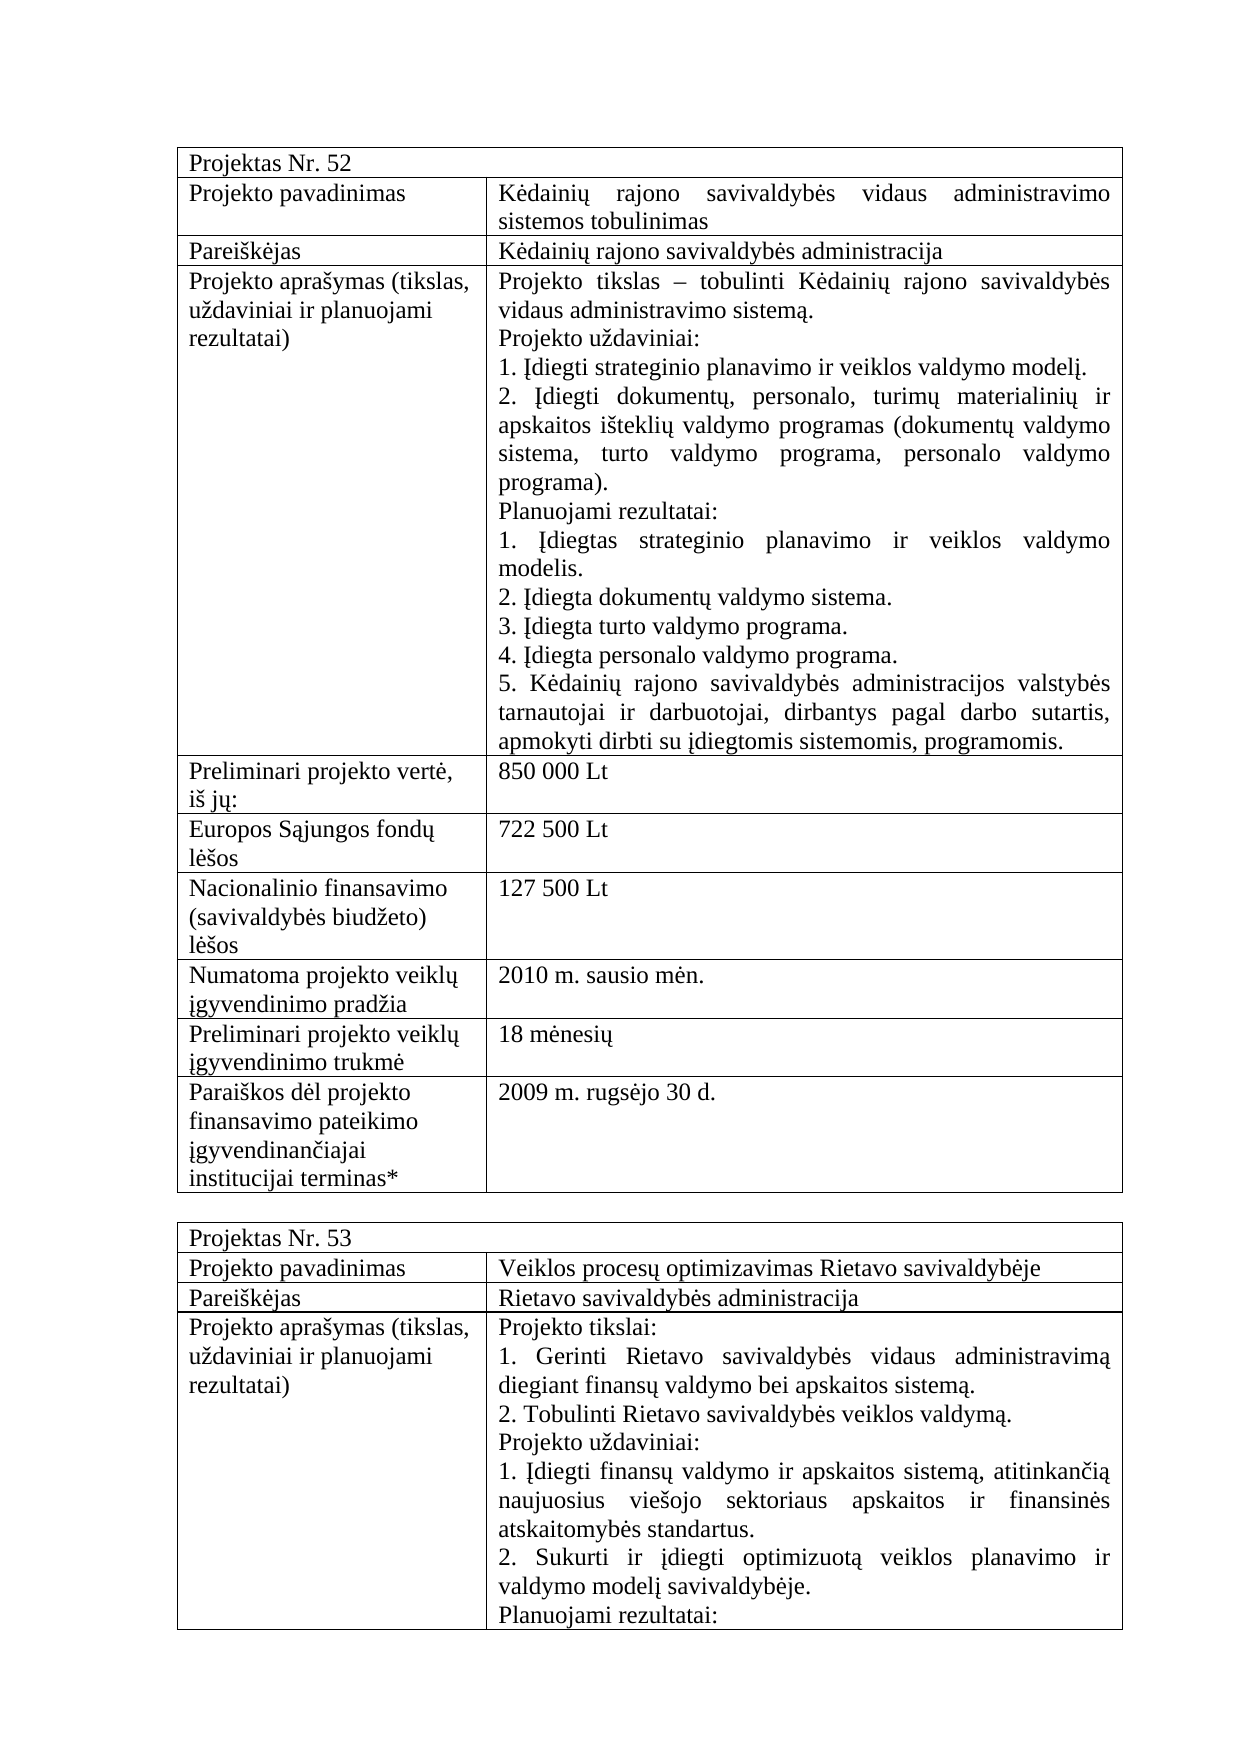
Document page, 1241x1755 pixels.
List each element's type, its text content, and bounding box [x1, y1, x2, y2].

table_cell Preliminari projekto veiklų įgyvendinimo trukmė [178, 1019, 486, 1076]
table_cell Projekto aprašymas (tikslas, uždaviniai ir planuojami rezultatai) [178, 1313, 486, 1629]
table_cell 850 000 Lt [487, 756, 1122, 813]
table_header Projektas Nr. 53 [178, 1223, 1122, 1252]
table_cell Pareiškėjas [178, 1283, 486, 1311]
table_cell Rietavo savivaldybės administracija [487, 1283, 1122, 1311]
table_cell Preliminari projekto vertė, iš jų: [178, 756, 486, 813]
table_cell Europos Sąjungos fondų lėšos [178, 814, 486, 872]
table_cell Kėdainių rajono savivaldybės administracija [487, 236, 1122, 265]
table_cell Nacionalinio finansavimo (savivaldybės biudžeto) lėšos [178, 873, 486, 959]
table_cell 18 mėnesių [487, 1019, 1122, 1076]
table_cell Pareiškėjas [178, 236, 486, 265]
table_cell 2009 m. rugsėjo 30 d. [487, 1077, 1122, 1192]
table_cell Projekto tikslai: 1. Gerinti Rietavo savivaldybės vidaus administravimą diegiant finansų valdymo bei apskaitos sistemą. 2. Tobulinti Rietavo savivaldybės veiklos valdymą. Projekto uždaviniai: 1. Įdiegti finansų valdymo ir apskaitos sistemą, atitinkančią naujuosius viešojo sektoriaus apskaitos ir finansinės atskaitomybės standartus. 2. Sukurti ir įdiegti optimizuotą veiklos planavimo ir valdymo modelį savivaldybėje. Planuojami rezultatai: [487, 1313, 1122, 1629]
table_cell Projekto aprašymas (tikslas, uždaviniai ir planuojami rezultatai) [178, 266, 486, 755]
table_cell 2010 m. sausio mėn. [487, 960, 1122, 1018]
table_cell Projekto pavadinimas [178, 1253, 486, 1282]
table_header Projektas Nr. 52 [178, 148, 1122, 177]
table_cell 722 500 Lt [487, 814, 1122, 872]
table_cell Paraiškos dėl projekto finansavimo pateikimo įgyvendinančiajai institucijai terminas* [178, 1077, 486, 1192]
table_cell Kėdainių rajono savivaldybės vidaus administravimo sistemos tobulinimas [487, 178, 1122, 235]
table_cell Numatoma projekto veiklų įgyvendinimo pradžia [178, 960, 486, 1018]
table_cell Projekto pavadinimas [178, 178, 486, 235]
table_cell Projekto tikslas – tobulinti Kėdainių rajono savivaldybės vidaus administravimo sistemą. Projekto uždaviniai: 1. Įdiegti strateginio planavimo ir veiklos valdymo modelį. 2. Įdiegti dokumentų, personalo, turimų materialinių ir apskaitos išteklių valdymo programas (dokumentų valdymo sistema, turto valdymo programa, personalo valdymo programa). Planuojami rezultatai: 1. Įdiegtas strateginio planavimo ir veiklos valdymo modelis. 2. Įdiegta dokumentų valdymo sistema. 3. Įdiegta turto valdymo programa. 4. Įdiegta personalo valdymo programa. 5. Kėdainių rajono savivaldybės administracijos valstybės tarnautojai ir darbuotojai, dirbantys pagal darbo sutartis, apmokyti dirbti su įdiegtomis sistemomis, programomis. [487, 266, 1122, 755]
table_cell Veiklos procesų optimizavimas Rietavo savivaldybėje [487, 1253, 1122, 1282]
table_cell 127 500 Lt [487, 873, 1122, 959]
